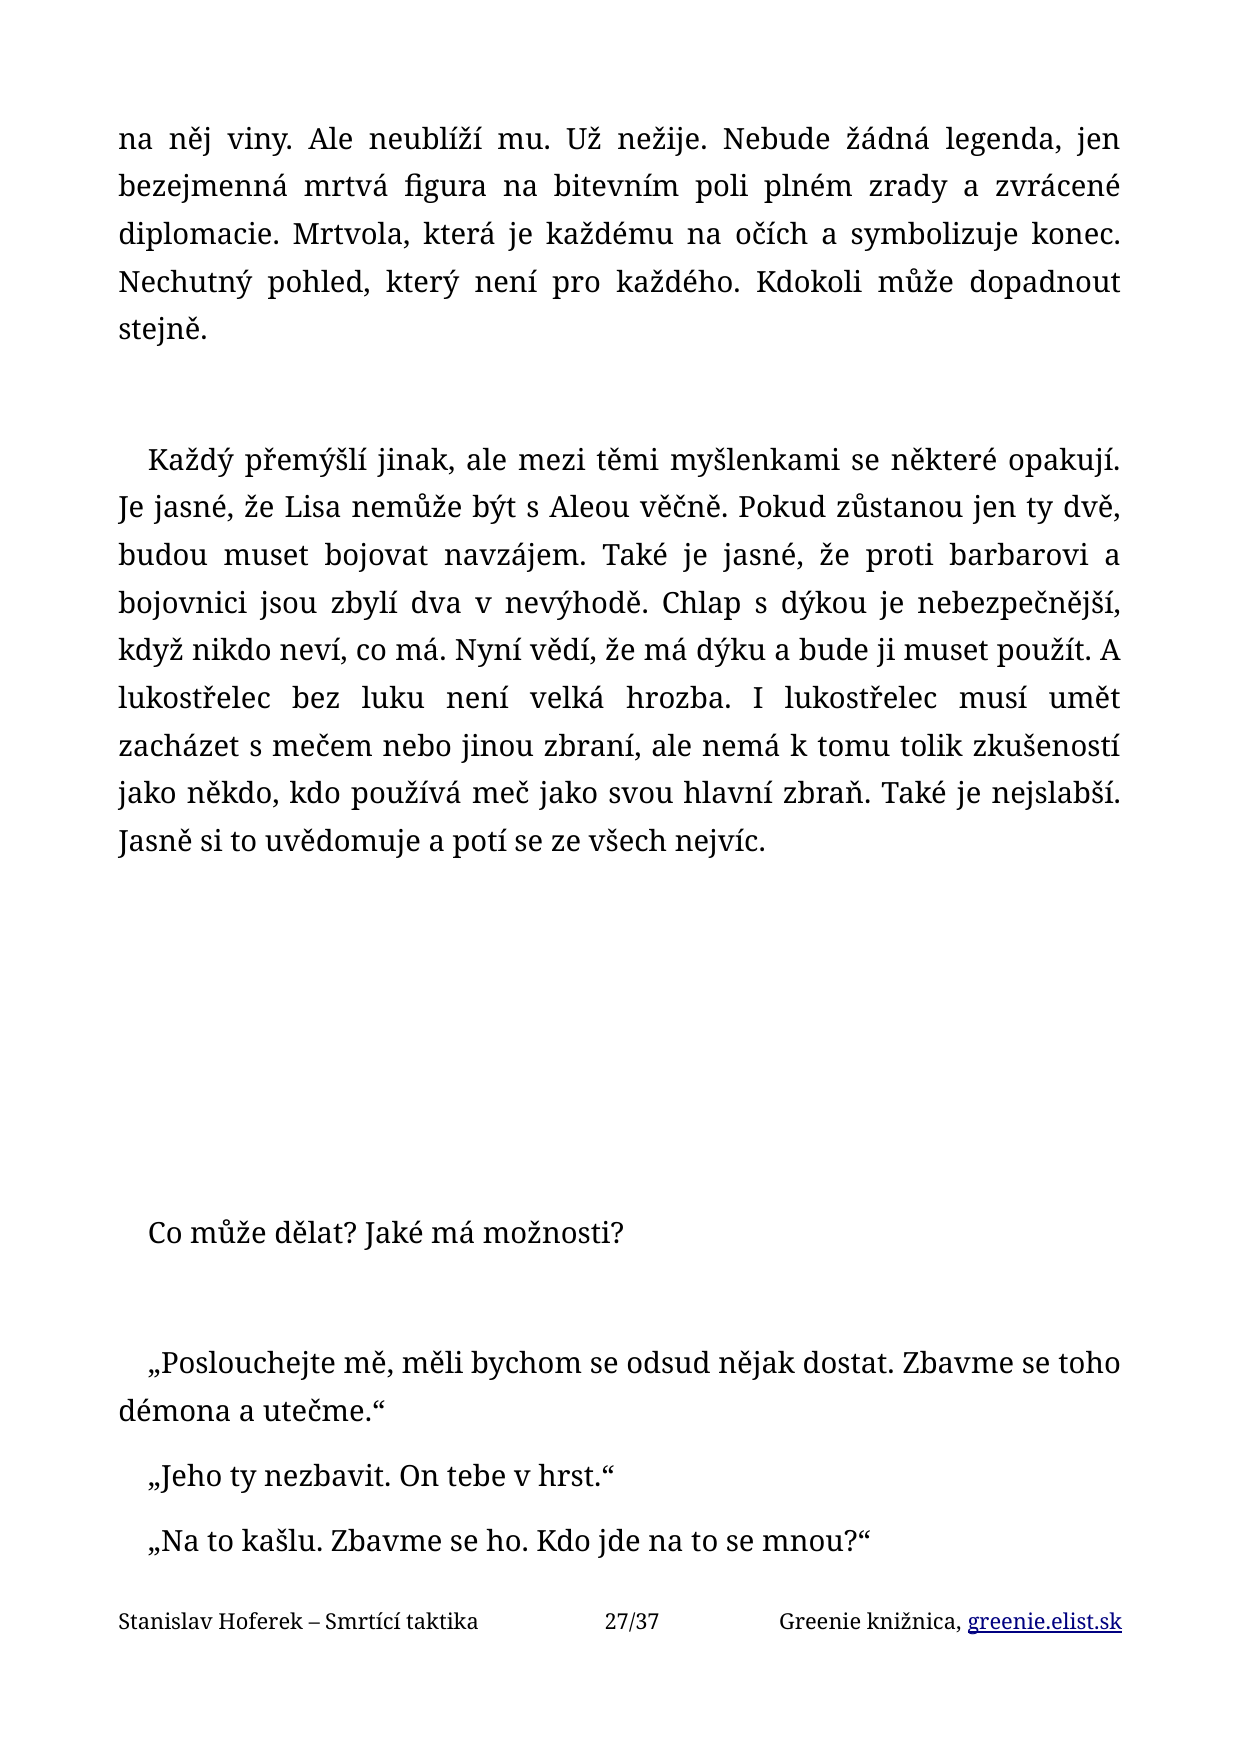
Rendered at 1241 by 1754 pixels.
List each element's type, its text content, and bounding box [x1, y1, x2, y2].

text Každý přemýšlí jinak, ale mezi těmi myšlenkami se některé opakují. Je jasné, že Lisa nemůže být s Aleou věčně. Pokud zůstanou jen ty dvě, budou muset bojovat navzájem. Také je jasné, že proti barbarovi a bojovnici jsou zbylí dva v nevýhodě. Chlap s dýkou je nebezpečnější, když nikdo neví, co má. Nyní vědí, že má dýku a bude ji muset použít. A lukostřelec bez luku není velká hrozba. I lukostřelec musí umět zacházet s mečem nebo jinou zbraní, ale nemá k tomu tolik zkušeností jako někdo, kdo používá meč jako svou hlavní zbraň. Také je nejslabší. Jasně si to uvědomuje a potí se ze všech nejvíc. [118, 439, 1122, 860]
text „Jeho ty nezbavit. On tebe v hrst.“ [118, 1455, 1122, 1495]
text Co může dělat? Jaké má možnosti? [118, 1212, 1122, 1252]
text „Poslouchejte mě, měli bychom se odsud nějak dostat. Zbavme se toho démona a utečme.“ [118, 1342, 1122, 1430]
text „Na to kašlu. Zbavme se ho. Kdo jde na to se mnou?“ [118, 1521, 1122, 1560]
text na něj viny. Ale neublíží mu. Už nežije. Nebude žádná legenda, jen bezejmenná mrtvá figura na bitevním poli plném zrady a zvrácené diplomacie. Mrtvola, která je každému na očích a symbolizuje konec. Nechutný pohled, který není pro každého. Kdokoli může dopadnout stejně. [118, 118, 1122, 348]
